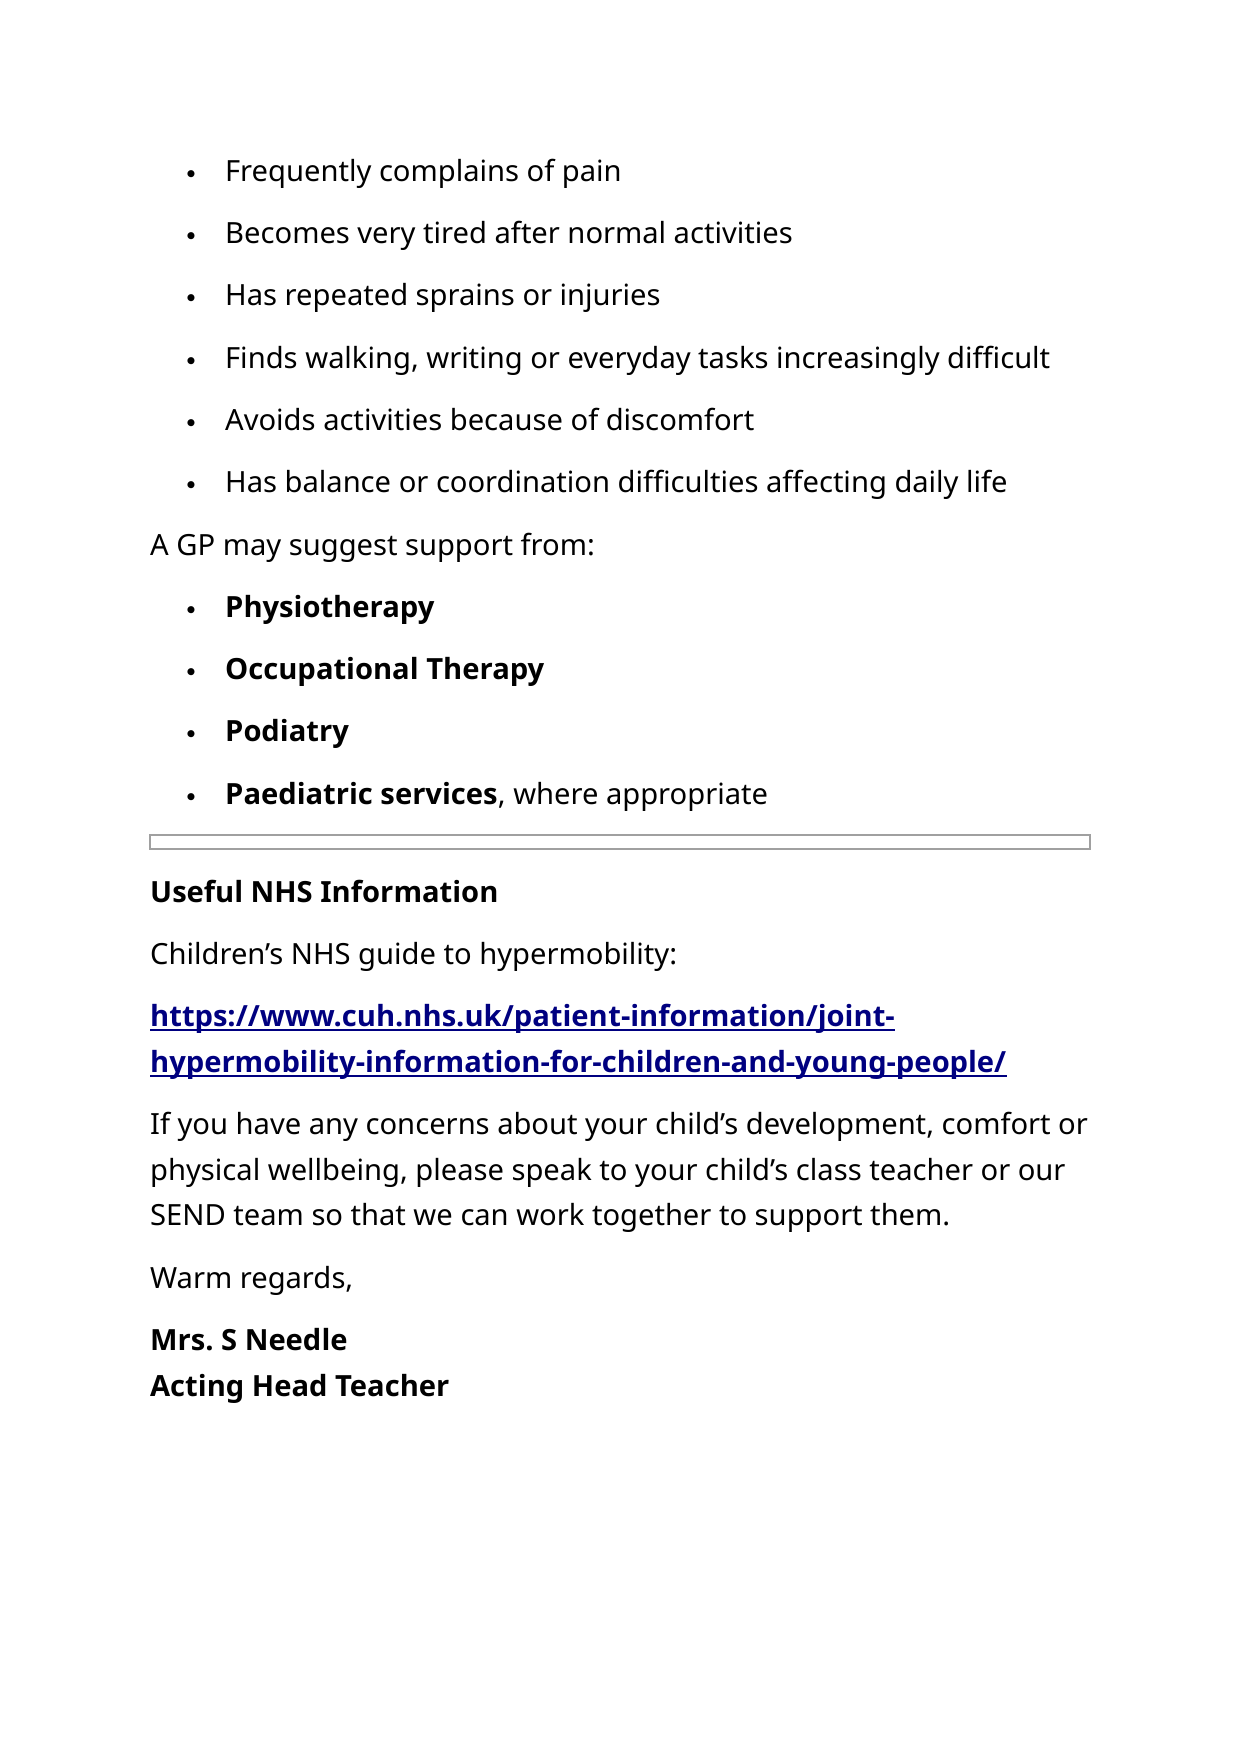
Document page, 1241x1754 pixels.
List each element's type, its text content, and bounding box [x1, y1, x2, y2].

list Occupational Therapy [187, 648, 1090, 688]
list Has repeated sprains or injuries [187, 274, 1090, 314]
list Physiotherapy [187, 586, 1090, 626]
text If you have any concerns about your child’s development, comfort or physical wellbeing, please speak to your child’s class teacher or our SEND team so that we can work together to support them. [150, 1103, 1090, 1234]
text Useful NHS Information [150, 871, 1090, 911]
list Podiatry [187, 711, 1090, 750]
text Warm regards, [150, 1257, 1090, 1297]
list Has balance or coordination difficulties affecting daily life [187, 461, 1090, 501]
list Avoids activities because of discomfort [187, 399, 1090, 439]
list Paediatric services, where appropriate [187, 773, 1090, 813]
list Becomes very tired after normal activities [187, 212, 1090, 252]
list Frequently complains of pain [187, 150, 1090, 190]
list Finds walking, writing or everyday tasks increasingly difficult [187, 337, 1090, 377]
text Mrs. S Needle Acting Head Teacher [150, 1319, 1090, 1404]
text Children’s NHS guide to hypermobility: [150, 933, 1090, 973]
text https://www.cuh.nhs.uk/patient-information/joint-hypermobility-information-for-children-and-young-people/ [150, 995, 1090, 1081]
text A GP may suggest support from: [150, 524, 1090, 563]
